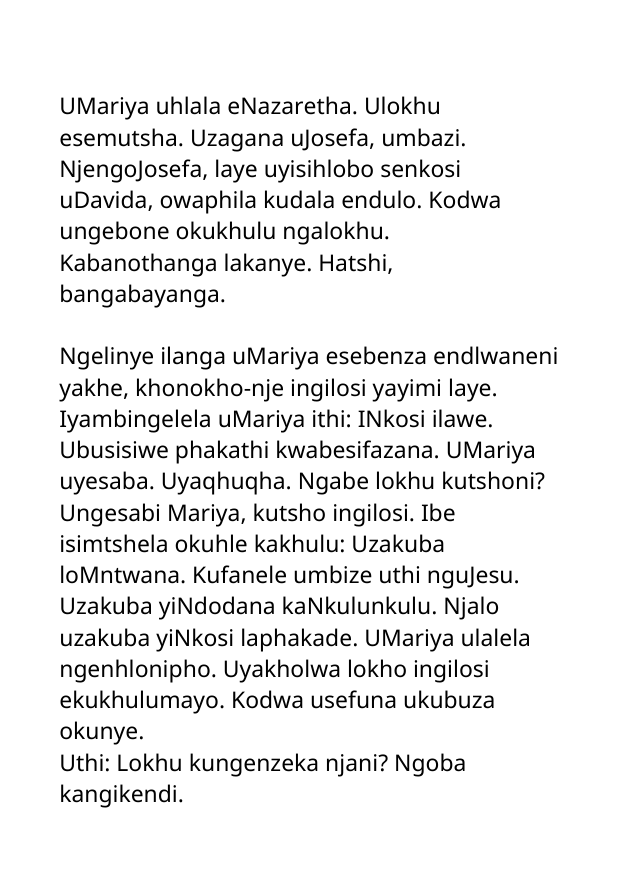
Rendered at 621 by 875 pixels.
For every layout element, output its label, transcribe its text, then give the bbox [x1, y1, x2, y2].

text Ngelinye ilanga uMariya esebenza endlwaneni yakhe, khonokho-nje ingilosi yayimi laye. [59, 340, 561, 403]
text UMariya uhlala eNazaretha. Ulokhu esemutsha. Uzagana uJosefa, umbazi. NjengoJosefa, laye uyisihlobo senkosi uDavida, owaphila kudala endulo. Kodwa ungebone okukhulu ngalokhu. [59, 90, 561, 247]
text Ungesabi Mariya, kutsho ingilosi. Ibe isimtshela okuhle kakhulu: Uzakuba loMntwana. Kufanele umbize uthi nguJesu. Uzakuba yiNdodana kaNkulunkulu. Njalo uzakuba yiNkosi laphakade. UMariya ulalela ngenhlonipho. Uyakholwa lokho ingilosi ekukhulumayo. Kodwa usefuna ukubuza okunye. [59, 497, 561, 747]
text Uthi: Lokhu kungenzeka njani? Ngoba kangikendi. [59, 747, 561, 809]
text Iyambingelela uMariya ithi: INkosi ilawe. Ubusisiwe phakathi kwabesifazana. UMariya uyesaba. Uyaqhuqha. Ngabe lokhu kutshoni? [59, 403, 561, 497]
text Kabanothanga lakanye. Hatshi, bangabayanga. [59, 247, 561, 309]
